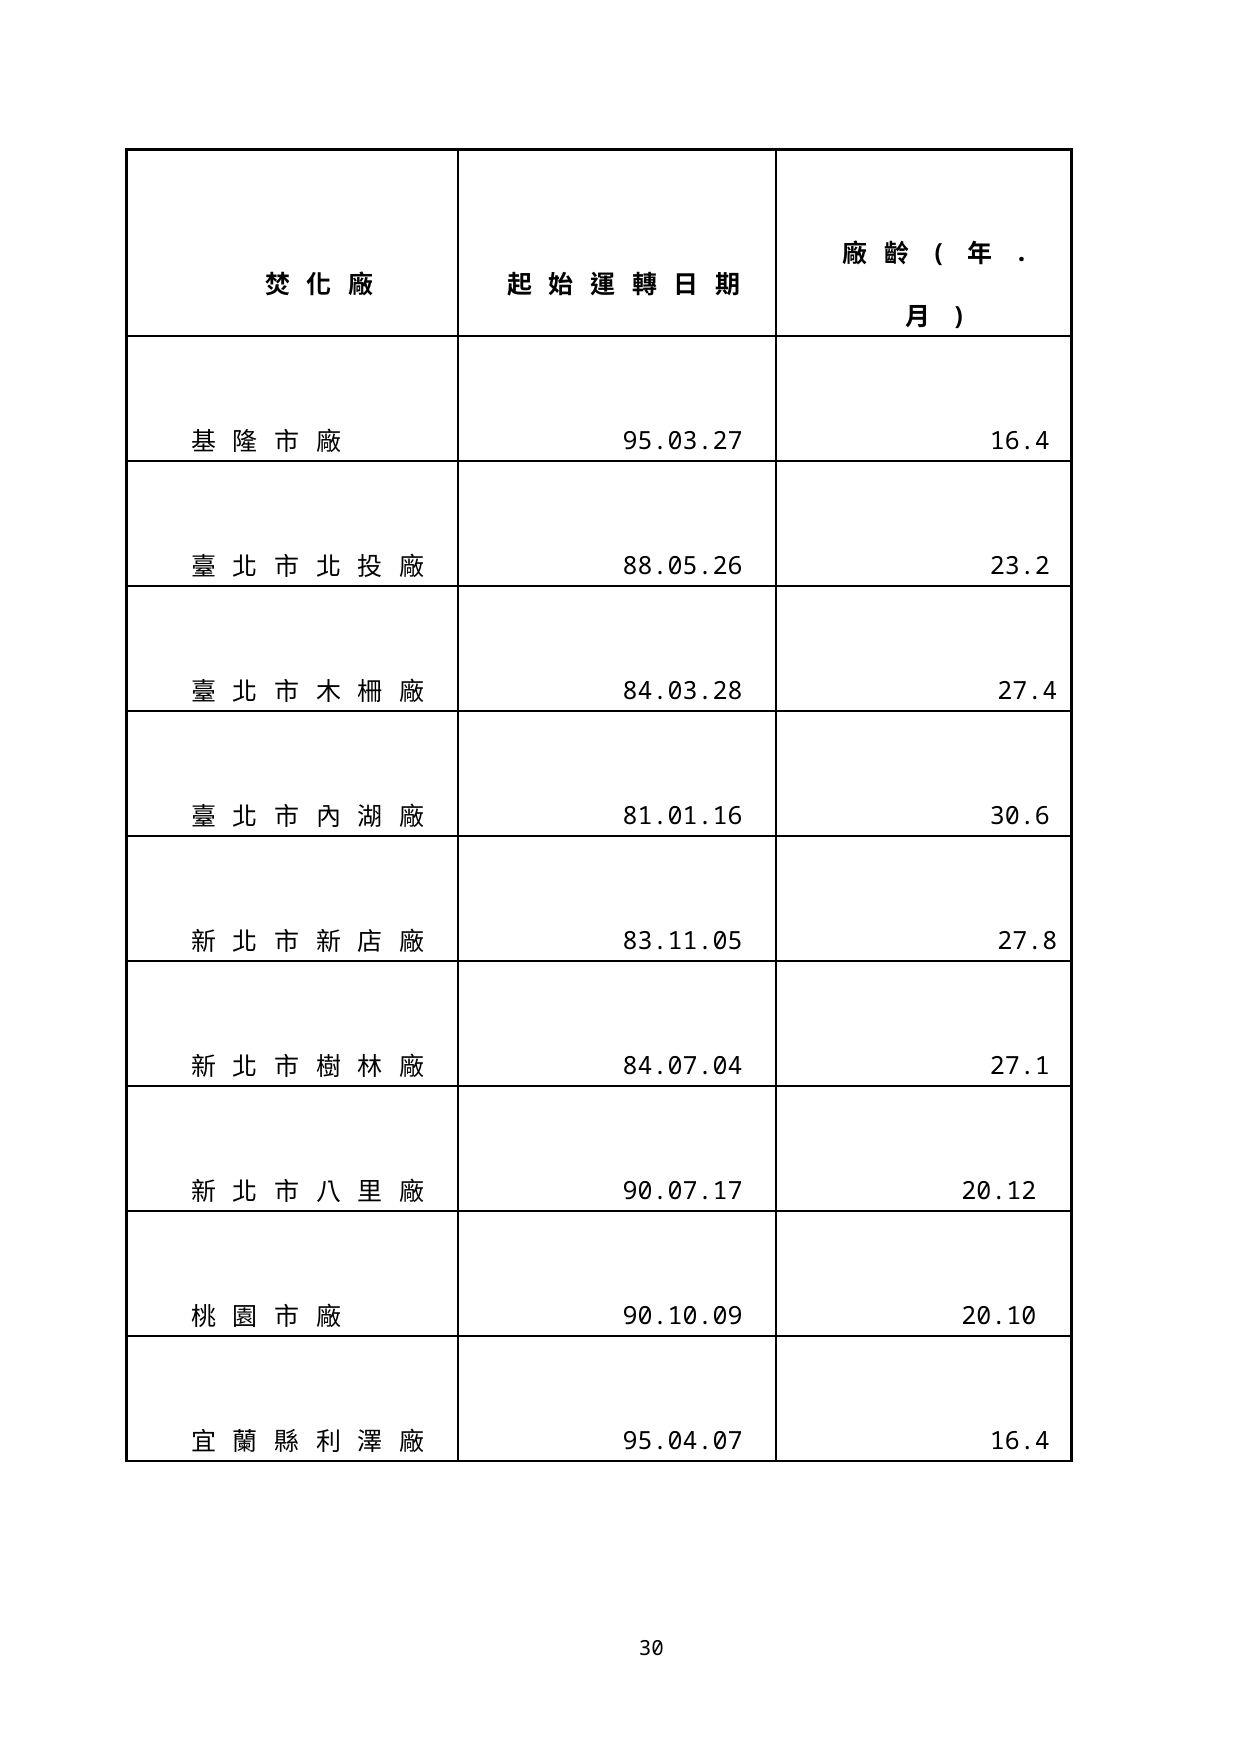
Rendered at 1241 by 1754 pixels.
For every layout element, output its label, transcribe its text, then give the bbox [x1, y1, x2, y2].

table_cell 27.8 [777, 837, 1070, 960]
table_cell 桃園市廠 [128, 1212, 457, 1335]
table_cell 23.2 [777, 462, 1070, 585]
table_cell 16.4 [777, 1337, 1070, 1460]
table_cell 16.4 [777, 337, 1070, 460]
table_cell 90.07.17 [459, 1087, 775, 1210]
table_cell 新北市八里廠 [128, 1087, 457, 1210]
table_header 焚化廠 [128, 151, 457, 335]
table_cell 84.03.28 [459, 587, 775, 710]
table_cell 20.12 [777, 1087, 1070, 1210]
table_cell 臺北市北投廠 [128, 462, 457, 585]
table_cell 宜蘭縣利澤廠 [128, 1337, 457, 1460]
table_cell 81.01.16 [459, 712, 775, 835]
table_cell 27.4 [777, 587, 1070, 710]
table_cell 臺北市木柵廠 [128, 587, 457, 710]
table_cell 新北市樹林廠 [128, 962, 457, 1085]
table_cell 臺北市內湖廠 [128, 712, 457, 835]
table_cell 20.10 [777, 1212, 1070, 1335]
table_cell 30.6 [777, 712, 1070, 835]
table_header 廠齡(年.月) [777, 151, 1070, 335]
table_header 起始運轉日期 [459, 151, 775, 335]
table_cell 基隆市廠 [128, 337, 457, 460]
table_cell 83.11.05 [459, 837, 775, 960]
table_cell 95.04.07 [459, 1337, 775, 1460]
table_cell 新北市新店廠 [128, 837, 457, 960]
table_cell 27.1 [777, 962, 1070, 1085]
table_cell 88.05.26 [459, 462, 775, 585]
table_cell 95.03.27 [459, 337, 775, 460]
table_cell 84.07.04 [459, 962, 775, 1085]
table_cell 90.10.09 [459, 1212, 775, 1335]
